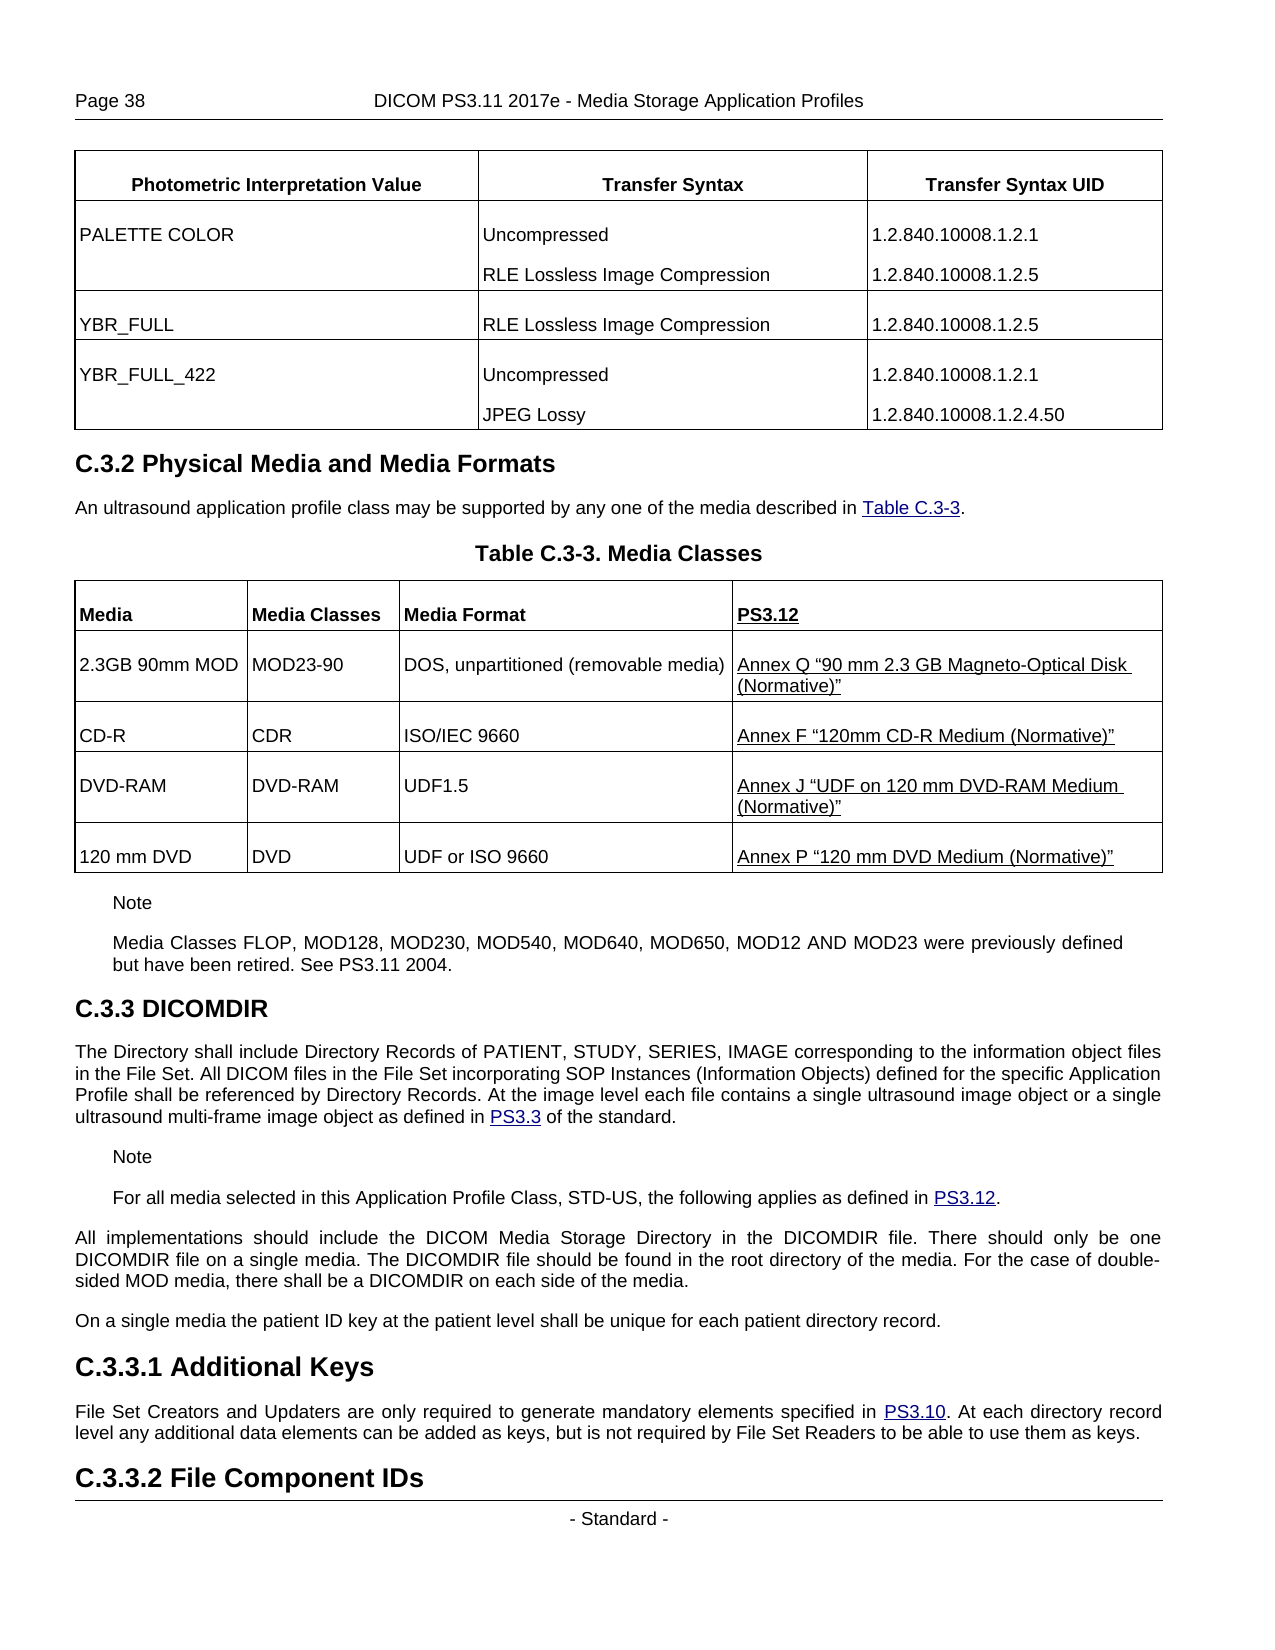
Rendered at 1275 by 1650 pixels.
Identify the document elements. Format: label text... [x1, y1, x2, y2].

table_cell Uncompressed RLE Lossless Image Compression [479, 201, 867, 290]
table_cell 1.2.840.10008.1.2.5 [868, 291, 1162, 339]
table_cell PALETTE COLOR [76, 201, 478, 290]
table_cell RLE Lossless Image Compression [479, 291, 867, 339]
table_cell YBR_FULL [76, 291, 478, 339]
table_header PS3.12 [733, 581, 1162, 630]
table_cell 1.2.840.10008.1.2.1 1.2.840.10008.1.2.5 [868, 201, 1162, 290]
table_header Media [76, 581, 247, 630]
text C.3.3.1 Additional Keys [75, 1351, 1162, 1382]
table_cell DVD-RAM [248, 752, 399, 822]
text Table C.3-3. Media Classes [75, 541, 1162, 567]
table_cell UDF1.5 [400, 752, 732, 822]
table_cell 120 mm DVD [76, 823, 247, 872]
text File Set Creators and Updaters are only required to generate mandatory elements specified in PS3.10. At each directory record level any additional data elements can be added as keys, but is not required by File Set Readers to be able to use them as keys. [75, 1401, 1162, 1444]
table_cell Annex F “120mm CD-R Medium (Normative)” [733, 702, 1162, 751]
text C.3.3.2 File Component IDs [75, 1462, 1162, 1494]
text All implementations should include the DICOM Media Storage Directory in the DICOMDIR file. There should only be one DICOMDIR file on a single media. The DICOMDIR file should be found in the root directory of the media. For the case of double-sided MOD media, there shall be a DICOMDIR on each side of the media. [75, 1227, 1162, 1291]
text Media Classes FLOP, MOD128, MOD230, MOD540, MOD640, MOD650, MOD12 AND MOD23 were previously defined but have been retired. See PS3.11 2004. [112, 932, 1125, 975]
table_cell CDR [248, 702, 399, 751]
text C.3.2 Physical Media and Media Formats [75, 449, 1162, 478]
text Note [112, 1146, 1125, 1168]
text For all media selected in this Application Profile Class, STD-US, the following applies as defined in PS3.12. [112, 1186, 1125, 1208]
table_header Media Classes [248, 581, 399, 630]
table_cell ISO/IEC 9660 [400, 702, 732, 751]
text An ultrasound application profile class may be supported by any one of the media described in Table C.3-3. [75, 497, 1162, 518]
table_cell 2.3GB 90mm MOD [76, 631, 247, 701]
table_cell 1.2.840.10008.1.2.1 1.2.840.10008.1.2.4.50 [868, 340, 1162, 429]
table_cell UDF or ISO 9660 [400, 823, 732, 872]
table_cell Annex J “UDF on 120 mm DVD-RAM Medium (Normative)” [733, 752, 1162, 822]
table_cell DOS, unpartitioned (removable media) [400, 631, 732, 701]
text Note [112, 891, 1125, 913]
text On a single media the patient ID key at the patient level shall be unique for each patient directory record. [75, 1310, 1162, 1332]
table_cell Uncompressed JPEG Lossy [479, 340, 867, 429]
table_header Transfer Syntax UID [868, 151, 1162, 200]
table_cell MOD23-90 [248, 631, 399, 701]
table_header Media Format [400, 581, 732, 630]
table_cell YBR_FULL_422 [76, 340, 478, 429]
table_cell DVD-RAM [76, 752, 247, 822]
table_cell CD-R [76, 702, 247, 751]
table_header Photometric Interpretation Value [76, 151, 478, 200]
text C.3.3 DICOMDIR [75, 994, 1162, 1022]
text The Directory shall include Directory Records of PATIENT, STUDY, SERIES, IMAGE corresponding to the information object files in the File Set. All DICOM files in the File Set incorporating SOP Instances (Information Objects) defined for the specific Application Profile shall be referenced by Directory Records. At the image level each file contains a single ultrasound image object or a single ultrasound multi-frame image object as defined in PS3.3 of the standard. [75, 1041, 1162, 1127]
table_header Transfer Syntax [479, 151, 867, 200]
table_cell Annex Q “90 mm 2.3 GB Magneto-Optical Disk (Normative)” [733, 631, 1162, 701]
table_cell Annex P “120 mm DVD Medium (Normative)” [733, 823, 1162, 872]
table_cell DVD [248, 823, 399, 872]
